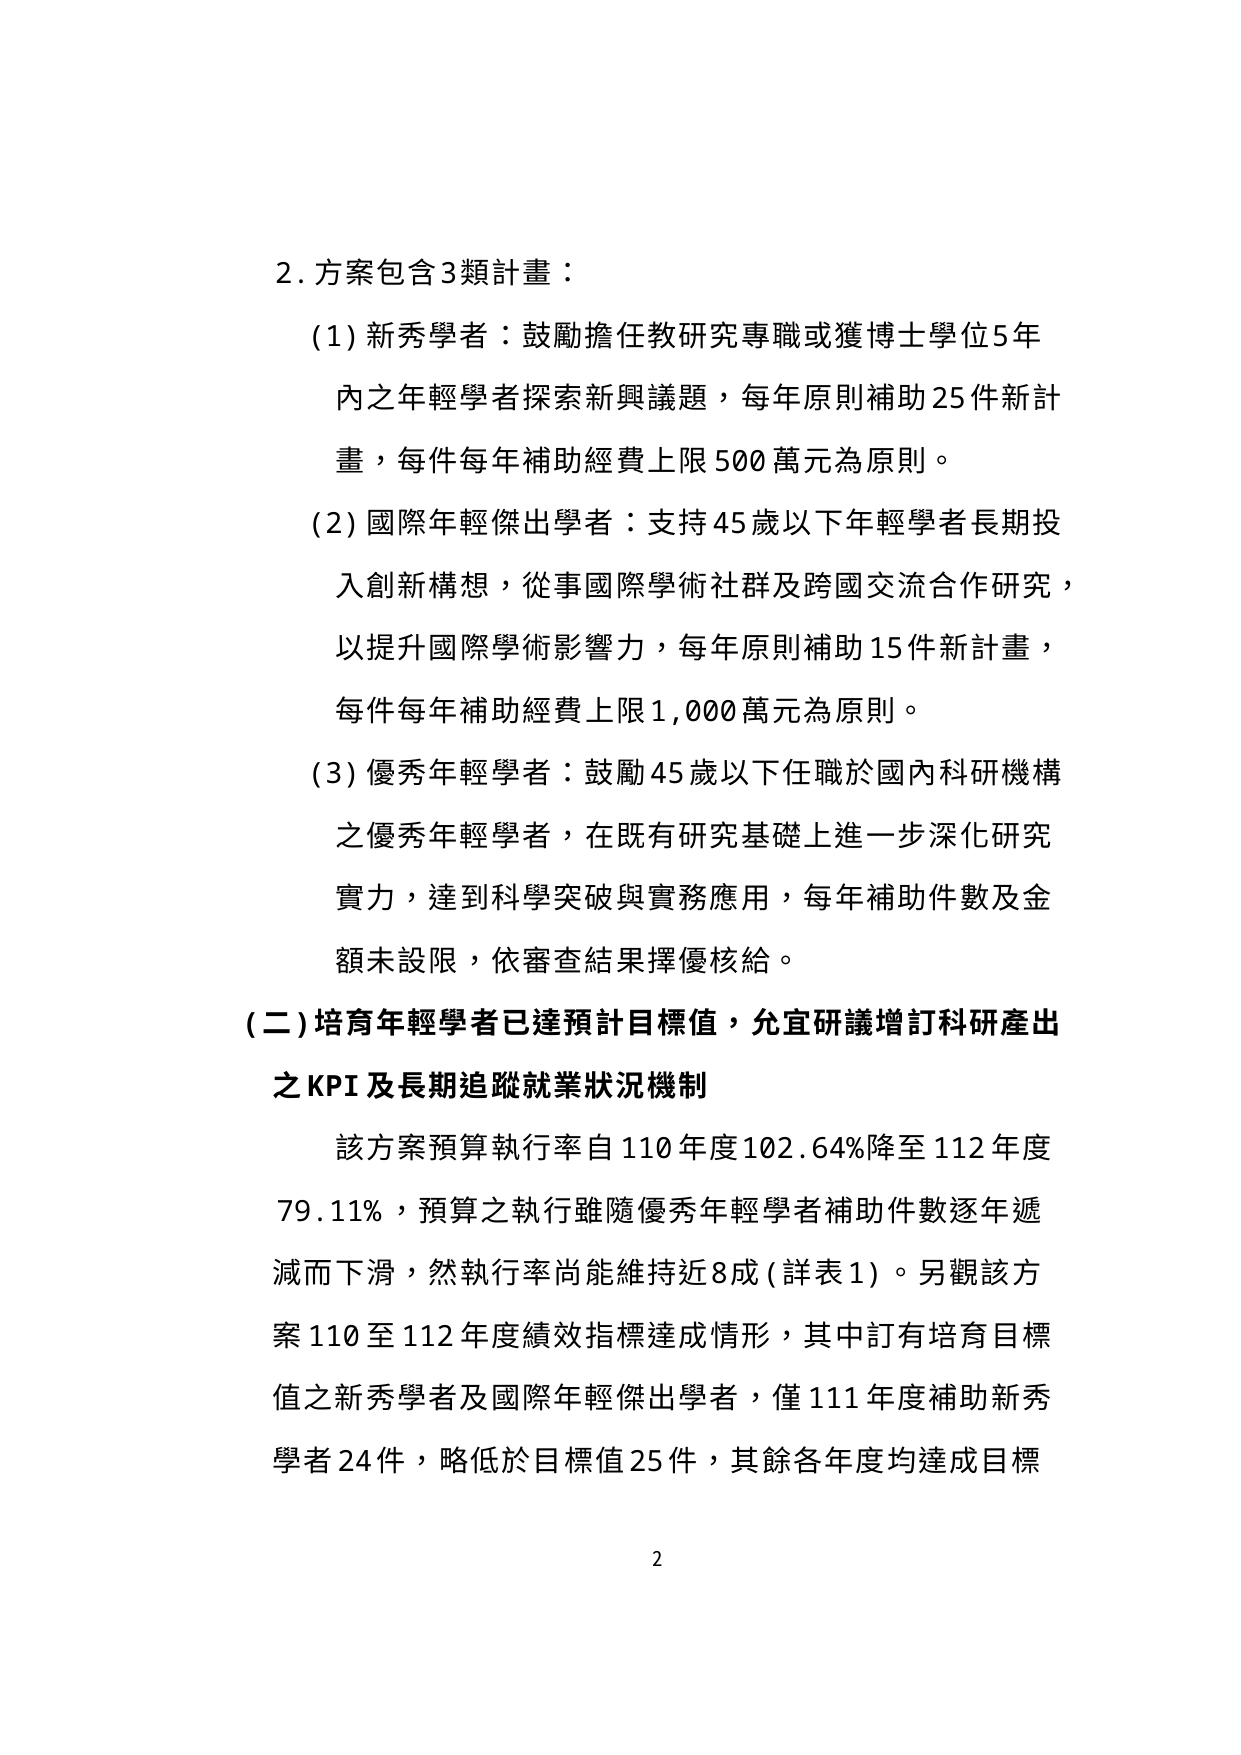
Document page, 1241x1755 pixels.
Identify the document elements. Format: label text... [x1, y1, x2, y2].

text (二)培育年輕學者已達預計目標值，允宜研議增訂科研產出之KPI及長期追蹤就業狀況機制 [236, 979, 1063, 1104]
text (3)優秀年輕學者：鼓勵45歲以下任職於國內科研機構之優秀年輕學者，在既有研究基礎上進一步深化研究實力，達到科學突破與實務應用，每年補助件數及金額未設限，依審查結果擇優核給。 [295, 729, 1063, 979]
text 2.方案包含3類計畫： [266, 229, 1063, 292]
text 該方案預算執行率自110年度102.64%降至112年度79.11%，預算之執行雖隨優秀年輕學者補助件數逐年遞減而下滑，然執行率尚能維持近8成(詳表1)。另觀該方案110至112年度績效指標達成情形，其中訂有培育目標值之新秀學者及國際年輕傑出學者，僅111年度補助新秀學者24件，略低於目標值25件，其餘各年度均達成目標設定值，未設定目標值而依審查結果擇優核給之優秀年輕學者，每年補助件數則介於173至195件間(詳表2)。鑑於該方案係提升科學技術研發能量，為臺灣布局跨世代優秀科研人才，惟目前僅設定新秀學者及國際年輕傑出學者之培育人數，允宜設定後續產出效益目標，如，期刊論文、專書及技術報告發表狀況等，並宜追蹤長期就業動態，俾達成方案培育跨世代人才之目標。 [266, 1104, 1063, 1479]
text (2)國際年輕傑出學者：支持45歲以下年輕學者長期投入創新構想，從事國際學術社群及跨國交流合作研究，以提升國際學術影響力，每年原則補助15件新計畫，每件每年補助經費上限1,000萬元為原則。 [295, 479, 1063, 729]
text (1)新秀學者：鼓勵擔任教研究專職或獲博士學位5年內之年輕學者探索新興議題，每年原則補助25件新計畫，每件每年補助經費上限500萬元為原則。 [295, 292, 1063, 479]
